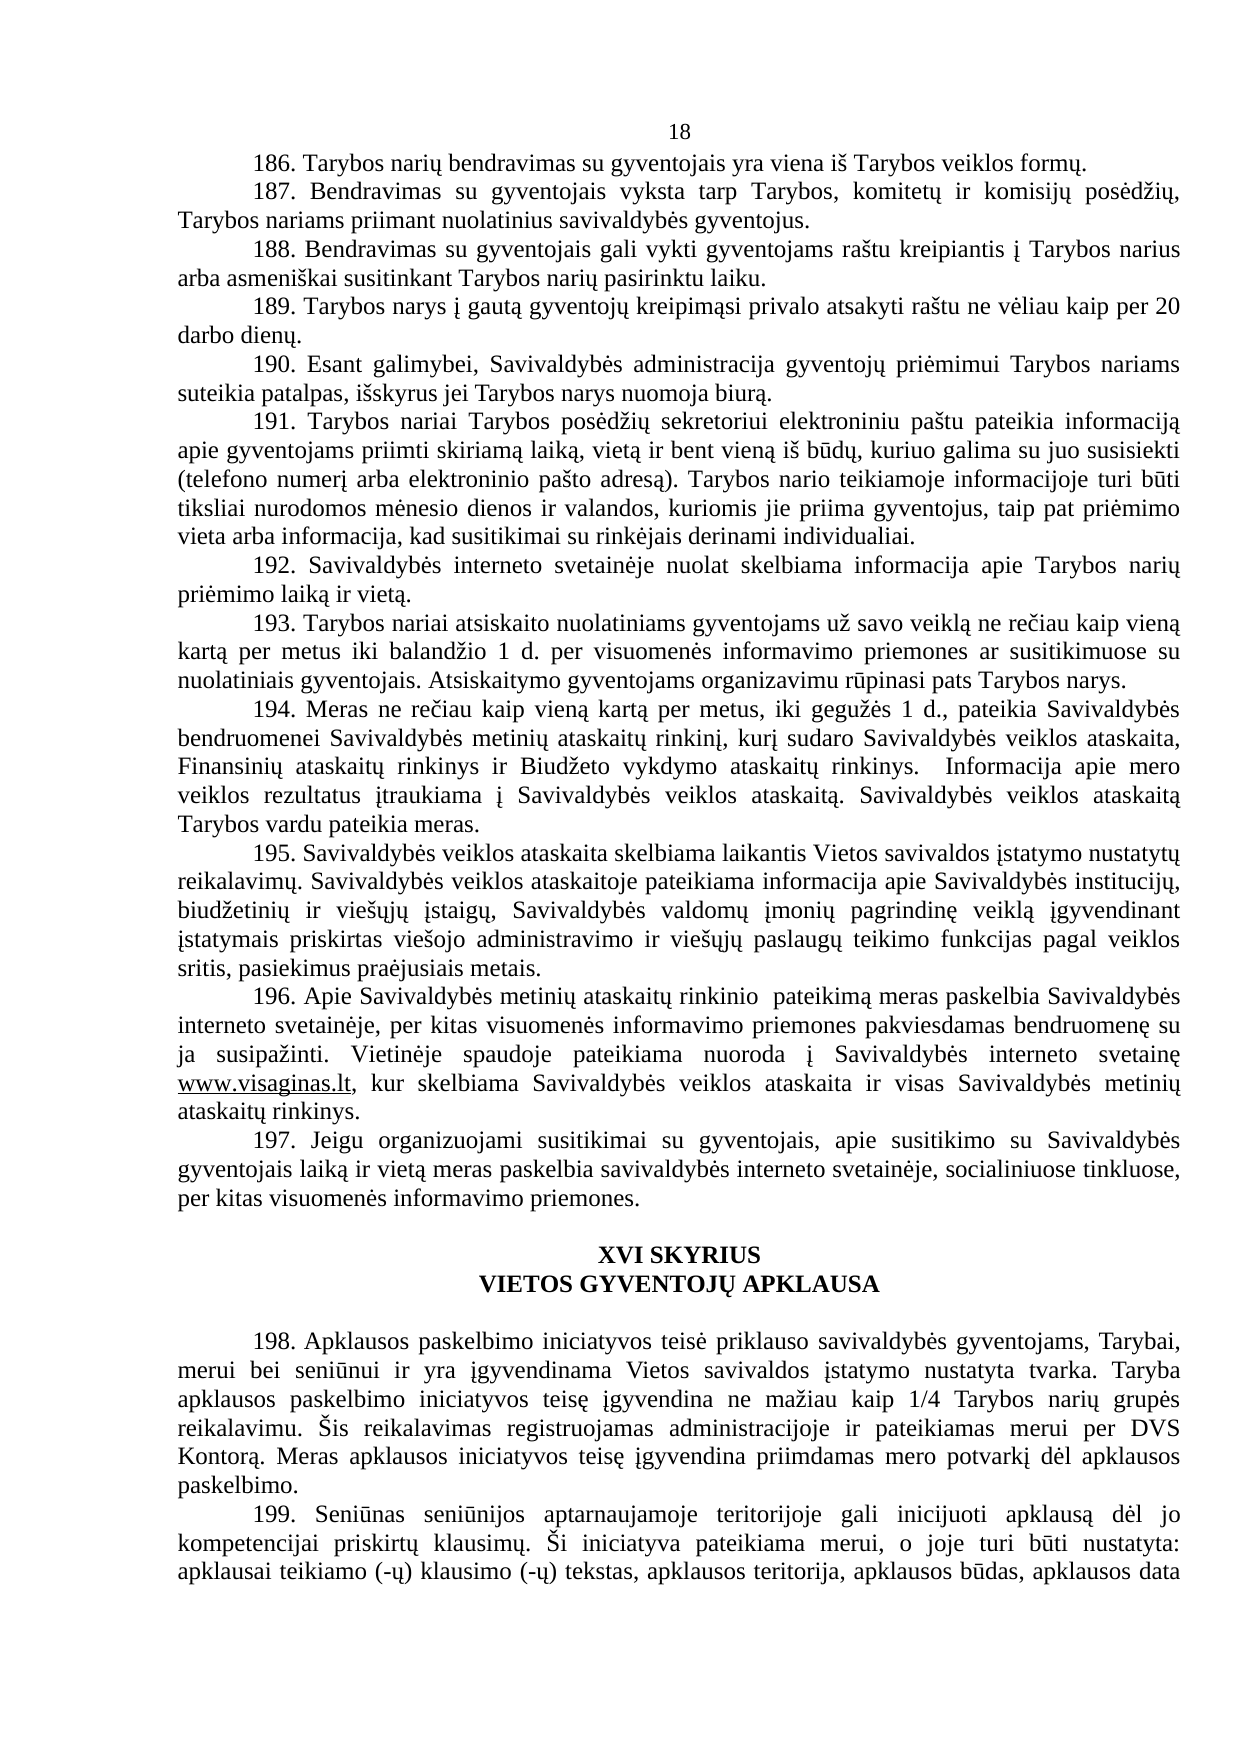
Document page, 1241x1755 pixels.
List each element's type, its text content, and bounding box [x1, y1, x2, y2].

text 195. Savivaldybės veiklos ataskaita skelbiama laikantis Vietos savivaldos įstatymo nustatytų reikalavimų. Savivaldybės veiklos ataskaitoje pateikiama informacija apie Savivaldybės institucijų, biudžetinių ir viešųjų įstaigų, Savivaldybės valdomų įmonių pagrindinę veiklą įgyvendinant įstatymais priskirtas viešojo administravimo ir viešųjų paslaugų teikimo funkcijas pagal veiklos sritis, pasiekimus praėjusiais metais. [177, 838, 1181, 981]
text 191. Tarybos nariai Tarybos posėdžių sekretoriui elektroniniu paštu pateikia informaciją apie gyventojams priimti skiriamą laiką, vietą ir bent vieną iš būdų, kuriuo galima su juo susisiekti (telefono numerį arba elektroninio pašto adresą). Tarybos nario teikiamoje informacijoje turi būti tiksliai nurodomos mėnesio dienos ir valandos, kuriomis jie priima gyventojus, taip pat priėmimo vieta arba informacija, kad susitikimai su rinkėjais derinami individualiai. [177, 406, 1181, 550]
text 197. Jeigu organizuojami susitikimai su gyventojais, apie susitikimo su Savivaldybės gyventojais laiką ir vietą meras paskelbia savivaldybės interneto svetainėje, socialiniuose tinkluose, per kitas visuomenės informavimo priemones. [177, 1125, 1181, 1211]
text 188. Bendravimas su gyventojais gali vykti gyventojams raštu kreipiantis į Tarybos narius arba asmeniškai susitinkant Tarybos narių pasirinktu laiku. [177, 234, 1181, 291]
text 186. Tarybos narių bendravimas su gyventojais yra viena iš Tarybos veiklos formų. [177, 148, 1181, 176]
text 199. Seniūnas seniūnijos aptarnaujamoje teritorijoje gali inicijuoti apklausą dėl jo kompetencijai priskirtų klausimų. Ši iniciatyva pateikiama merui, o joje turi būti nustatyta: apklausai teikiamo (-ų) klausimo (-ų) tekstas, apklausos teritorija, apklausos būdas, apklausos data [177, 1499, 1181, 1585]
text XVI SKYRIUS [177, 1240, 1181, 1269]
text 192. Savivaldybės interneto svetainėje nuolat skelbiama informacija apie Tarybos narių priėmimo laiką ir vietą. [177, 550, 1181, 608]
text 187. Bendravimas su gyventojais vyksta tarp Tarybos, komitetų ir komisijų posėdžių, Tarybos nariams priimant nuolatinius savivaldybės gyventojus. [177, 176, 1181, 234]
text 193. Tarybos nariai atsiskaito nuolatiniams gyventojams už savo veiklą ne rečiau kaip vieną kartą per metus iki balandžio 1 d. per visuomenės informavimo priemones ar susitikimuose su nuolatiniais gyventojais. Atsiskaitymo gyventojams organizavimu rūpinasi pats Tarybos narys. [177, 608, 1181, 694]
text 190. Esant galimybei, Savivaldybės administracija gyventojų priėmimui Tarybos nariams suteikia patalpas, išskyrus jei Tarybos narys nuomoja biurą. [177, 349, 1181, 406]
text VIETOS GYVENTOJŲ APKLAUSA [177, 1269, 1181, 1298]
text 196. Apie Savivaldybės metinių ataskaitų rinkinio pateikimą meras paskelbia Savivaldybės interneto svetainėje, per kitas visuomenės informavimo priemones pakviesdamas bendruomenę su ja susipažinti. Vietinėje spaudoje pateikiama nuoroda į Savivaldybės interneto svetainę www.visaginas.lt, kur skelbiama Savivaldybės veiklos ataskaita ir visas Savivaldybės metinių ataskaitų rinkinys. [177, 981, 1181, 1125]
text 194. Meras ne rečiau kaip vieną kartą per metus, iki gegužės 1 d., pateikia Savivaldybės bendruomenei Savivaldybės metinių ataskaitų rinkinį, kurį sudaro Savivaldybės veiklos ataskaita, Finansinių ataskaitų rinkinys ir Biudžeto vykdymo ataskaitų rinkinys. Informacija apie mero veiklos rezultatus įtraukiama į Savivaldybės veiklos ataskaitą. Savivaldybės veiklos ataskaitą Tarybos vardu pateikia meras. [177, 694, 1181, 838]
text 189. Tarybos narys į gautą gyventojų kreipimąsi privalo atsakyti raštu ne vėliau kaip per 20 darbo dienų. [177, 291, 1181, 349]
text 198. Apklausos paskelbimo iniciatyvos teisė priklauso savivaldybės gyventojams, Tarybai, merui bei seniūnui ir yra įgyvendinama Vietos savivaldos įstatymo nustatyta tvarka. Taryba apklausos paskelbimo iniciatyvos teisę įgyvendina ne mažiau kaip 1/4 Tarybos narių grupės reikalavimu. Šis reikalavimas registruojamas administracijoje ir pateikiamas merui per DVS Kontorą. Meras apklausos iniciatyvos teisę įgyvendina priimdamas mero potvarkį dėl apklausos paskelbimo. [177, 1326, 1181, 1499]
